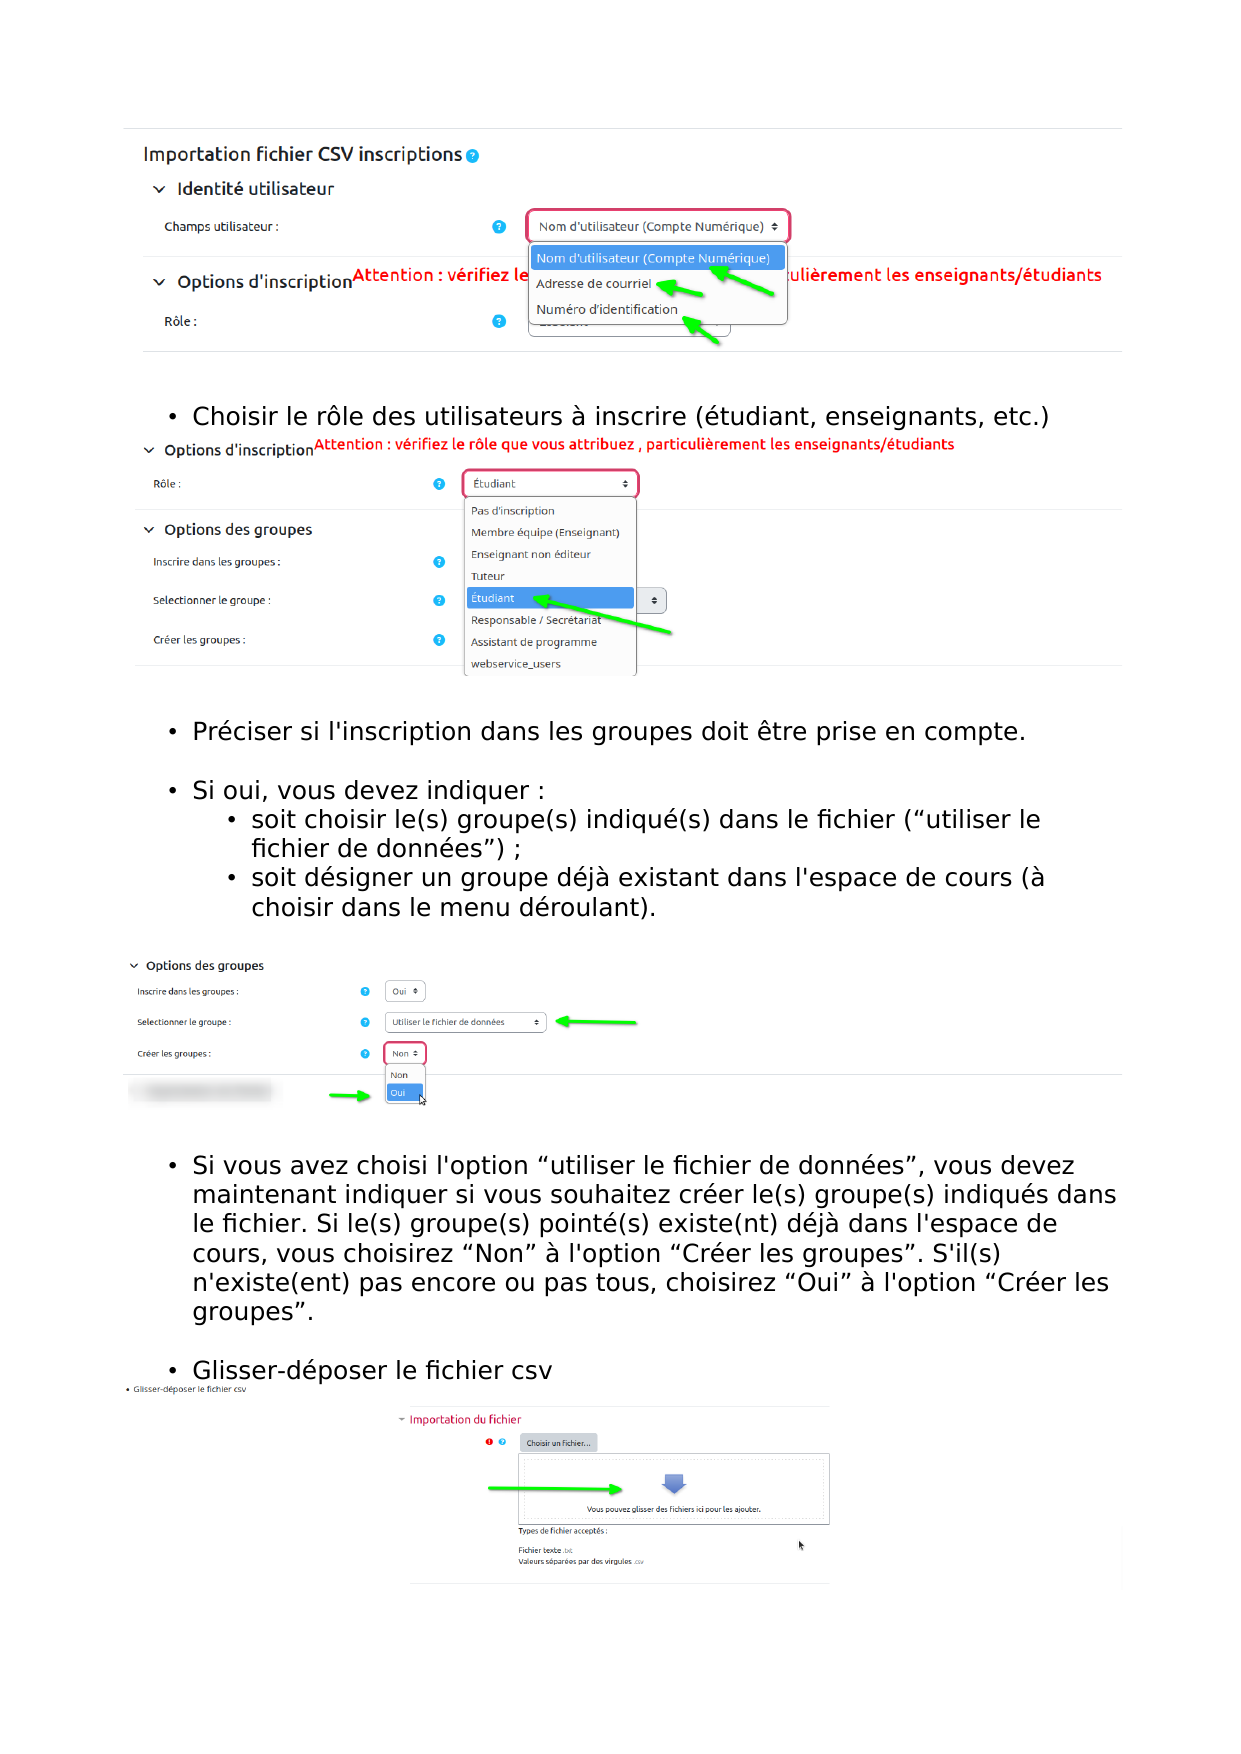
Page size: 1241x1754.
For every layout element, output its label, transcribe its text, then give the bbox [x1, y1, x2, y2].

picture [118, 431, 1123, 676]
picture [118, 118, 1123, 361]
list Choisir le rôle des utilisateurs à inscrire (étudiant, enseignants, etc.) [177, 402, 1122, 431]
list Si oui, vous devez indiquer : [177, 776, 1122, 805]
list soit choisir le(s) groupe(s) indiqué(s) dans le fichier (“utiliser le fichier de données”) ; [236, 805, 1122, 864]
list soit désigner un groupe déjà existant dans l'espace de cours (à choisir dans le menu déroulant). [236, 864, 1122, 922]
list Préciser si l'inscription dans les groupes doit être prise en compte. [177, 717, 1122, 747]
picture [118, 1385, 1123, 1590]
list Si vous avez choisi l'option “utiliser le fichier de données”, vous devez maintenant indiquer si vous souhaitez créer le(s) groupe(s) indiqués dans le fichier. Si le(s) groupe(s) pointé(s) existe(nt) déjà dans l'espace de cours, vous choisirez “Non” à l'option “Créer les groupes”. S'il(s) n'existe(ent) pas encore ou pas tous, choisirez “Oui” à l'option “Créer les groupes”. [177, 1151, 1122, 1326]
picture [118, 951, 1123, 1110]
list Glisser-déposer le fichier csv [177, 1356, 1122, 1385]
